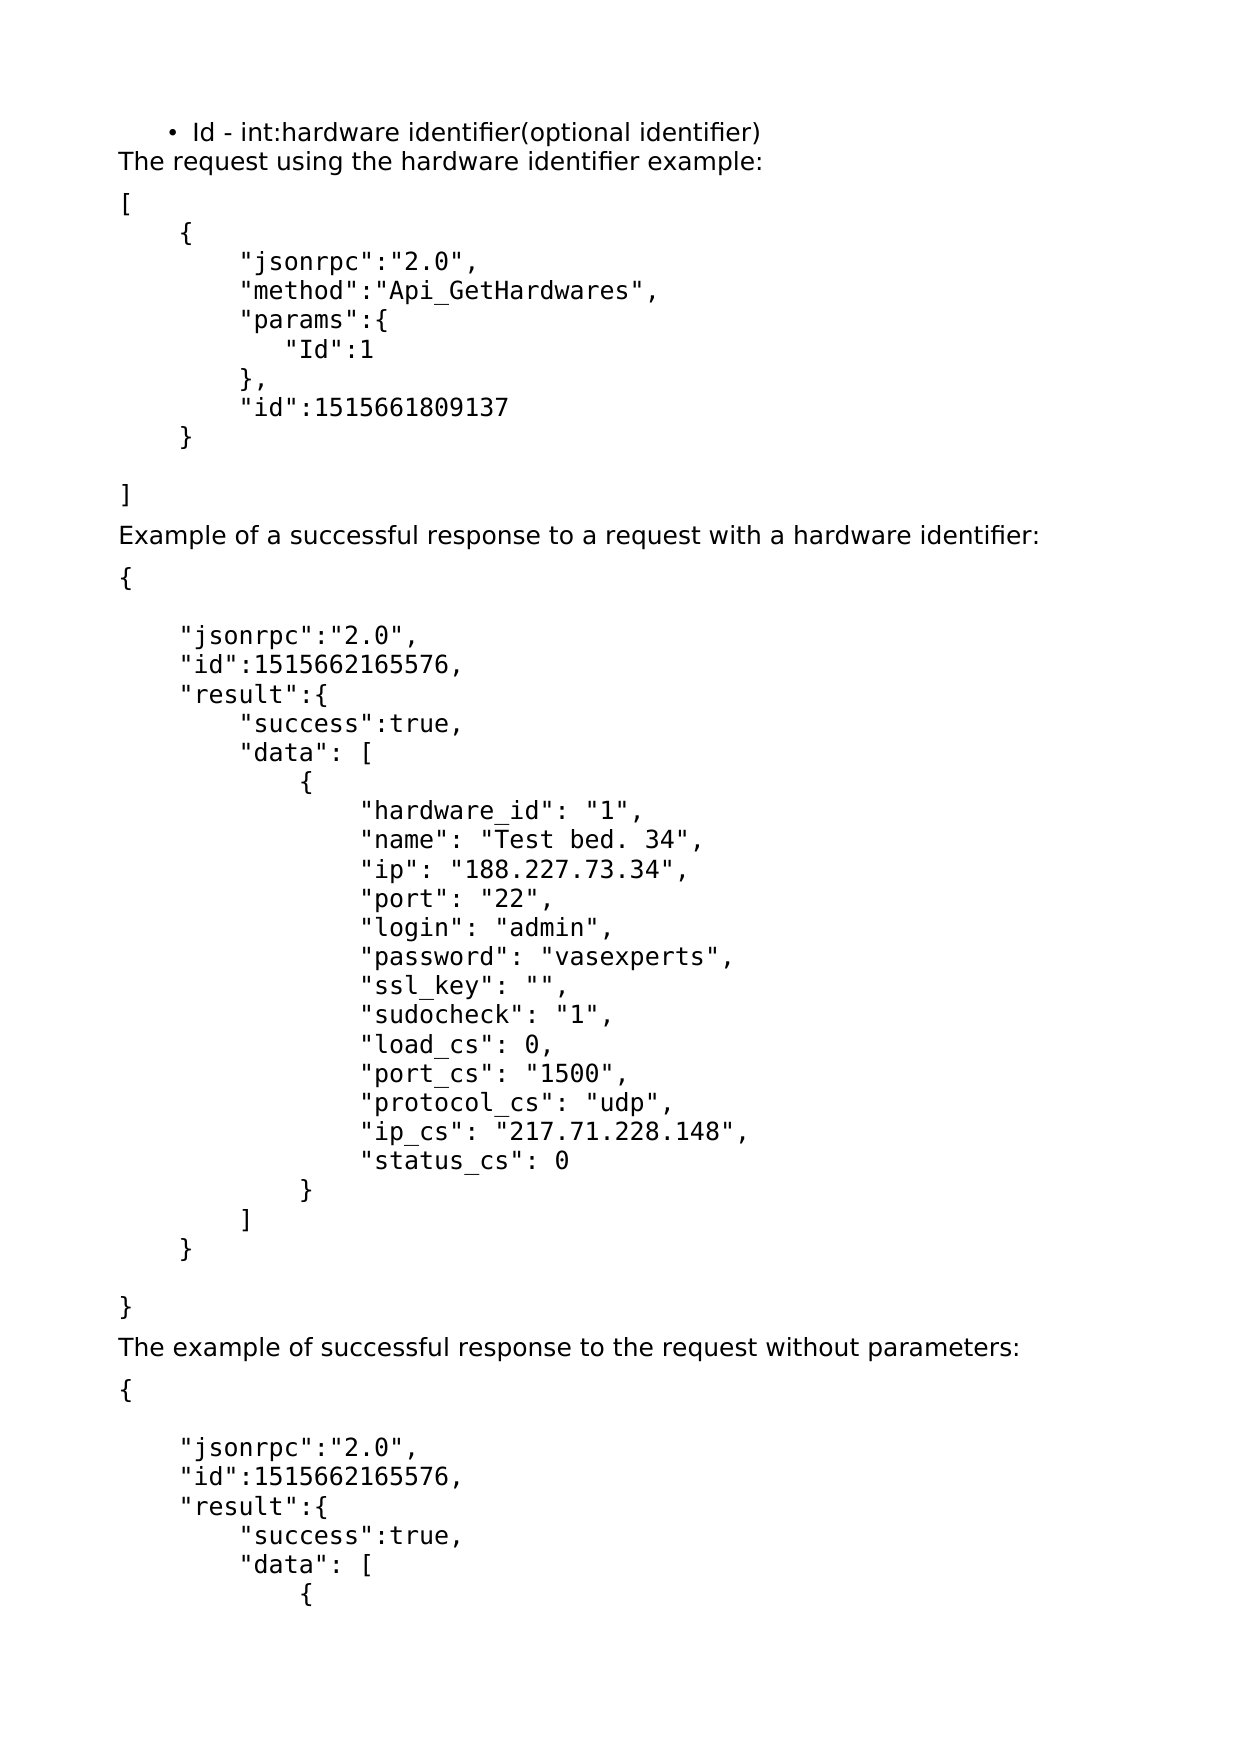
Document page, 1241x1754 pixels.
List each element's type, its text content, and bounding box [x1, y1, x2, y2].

text Example of a successful response to a request with a hardware identifier: [118, 522, 1122, 551]
text The example of successful response to the request without parameters: [118, 1333, 1122, 1362]
text The request using the hardware identifier example: [118, 147, 1122, 176]
text { "jsonrpc":"2.0", "id":1515662165576, "result":{ "success":true, "data": [ { "hardware_id": "1", "name": "Test bed. 34", "ip": "188.227.73.34", "port": "22", "login": "admin", "password": "vasexperts", "ssl_key": "", "sudocheck": "1", "load_cs": 0, "port_cs": "1500", "protocol_cs": "udp", "ip_cs": "217.71.228.148", "status_cs": 0 } ] } } [118, 563, 1122, 1322]
list Id - int:hardware identifier(optional identifier) [177, 118, 1122, 147]
text { "jsonrpc":"2.0", "id":1515662165576, "result":{ "success":true, "data": [ { [118, 1375, 1122, 1608]
text [ { "jsonrpc":"2.0", "method":"Api_GetHardwares", "params":{ "Id":1 }, "id":1515661809137 } ] [118, 189, 1122, 510]
